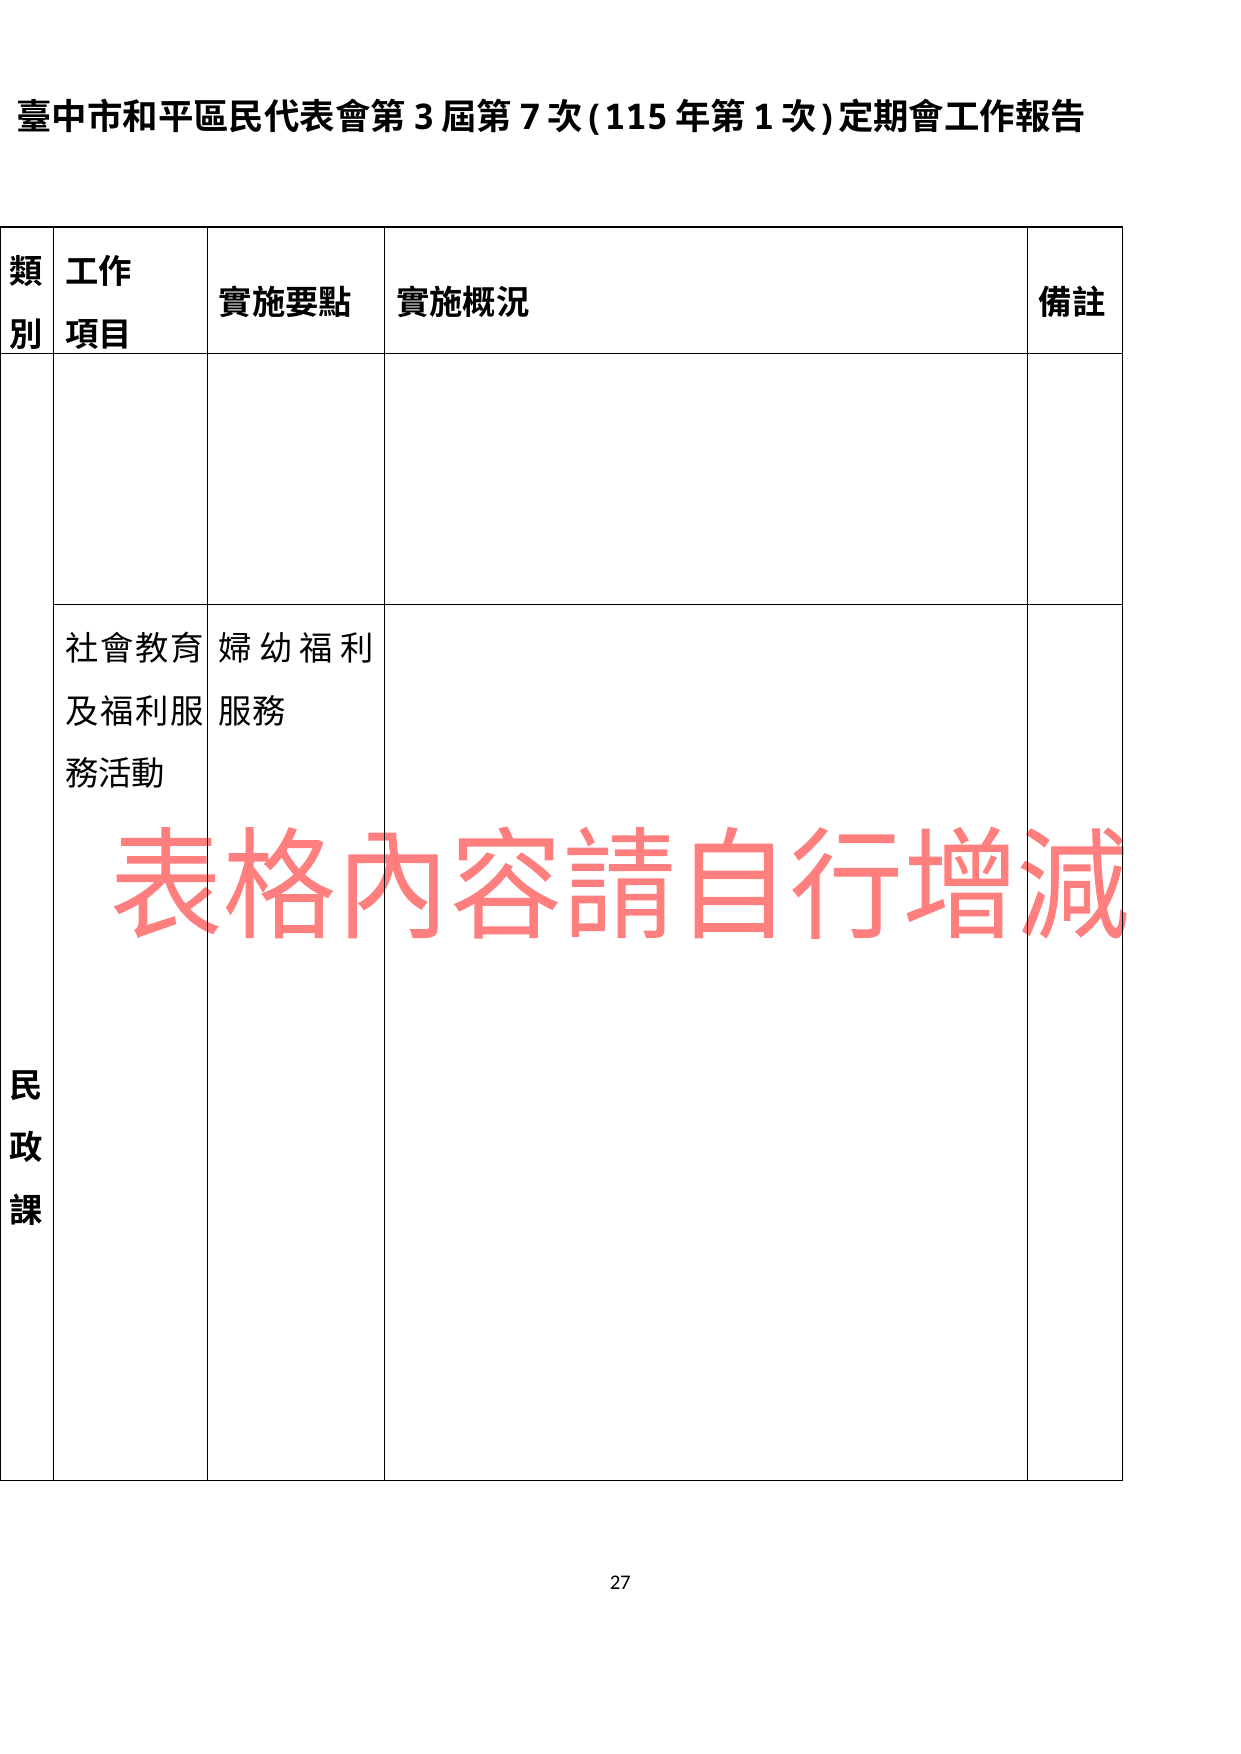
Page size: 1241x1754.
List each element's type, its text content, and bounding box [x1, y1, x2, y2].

table_header 備註 [1028, 228, 1122, 352]
table_cell [1108, 871, 1122, 927]
table_cell [54, 354, 207, 603]
table_cell 民政課 [1, 354, 53, 1479]
table_header 實施要點 [208, 228, 384, 352]
table_cell [385, 841, 389, 854]
table_cell [1028, 605, 1122, 1479]
table_cell [385, 605, 1027, 1479]
table_cell [1102, 855, 1122, 892]
table_cell [208, 354, 384, 603]
table_header 類別 [1, 228, 53, 352]
table_cell 婦幼福利服務 [208, 605, 384, 1479]
table_cell 社會教育及福利服務活動 [54, 605, 207, 1479]
table_cell [1028, 354, 1122, 603]
table_header 工作 項目 [54, 228, 207, 352]
table_cell [385, 354, 1027, 603]
table_header 實施概況 [385, 228, 1027, 352]
